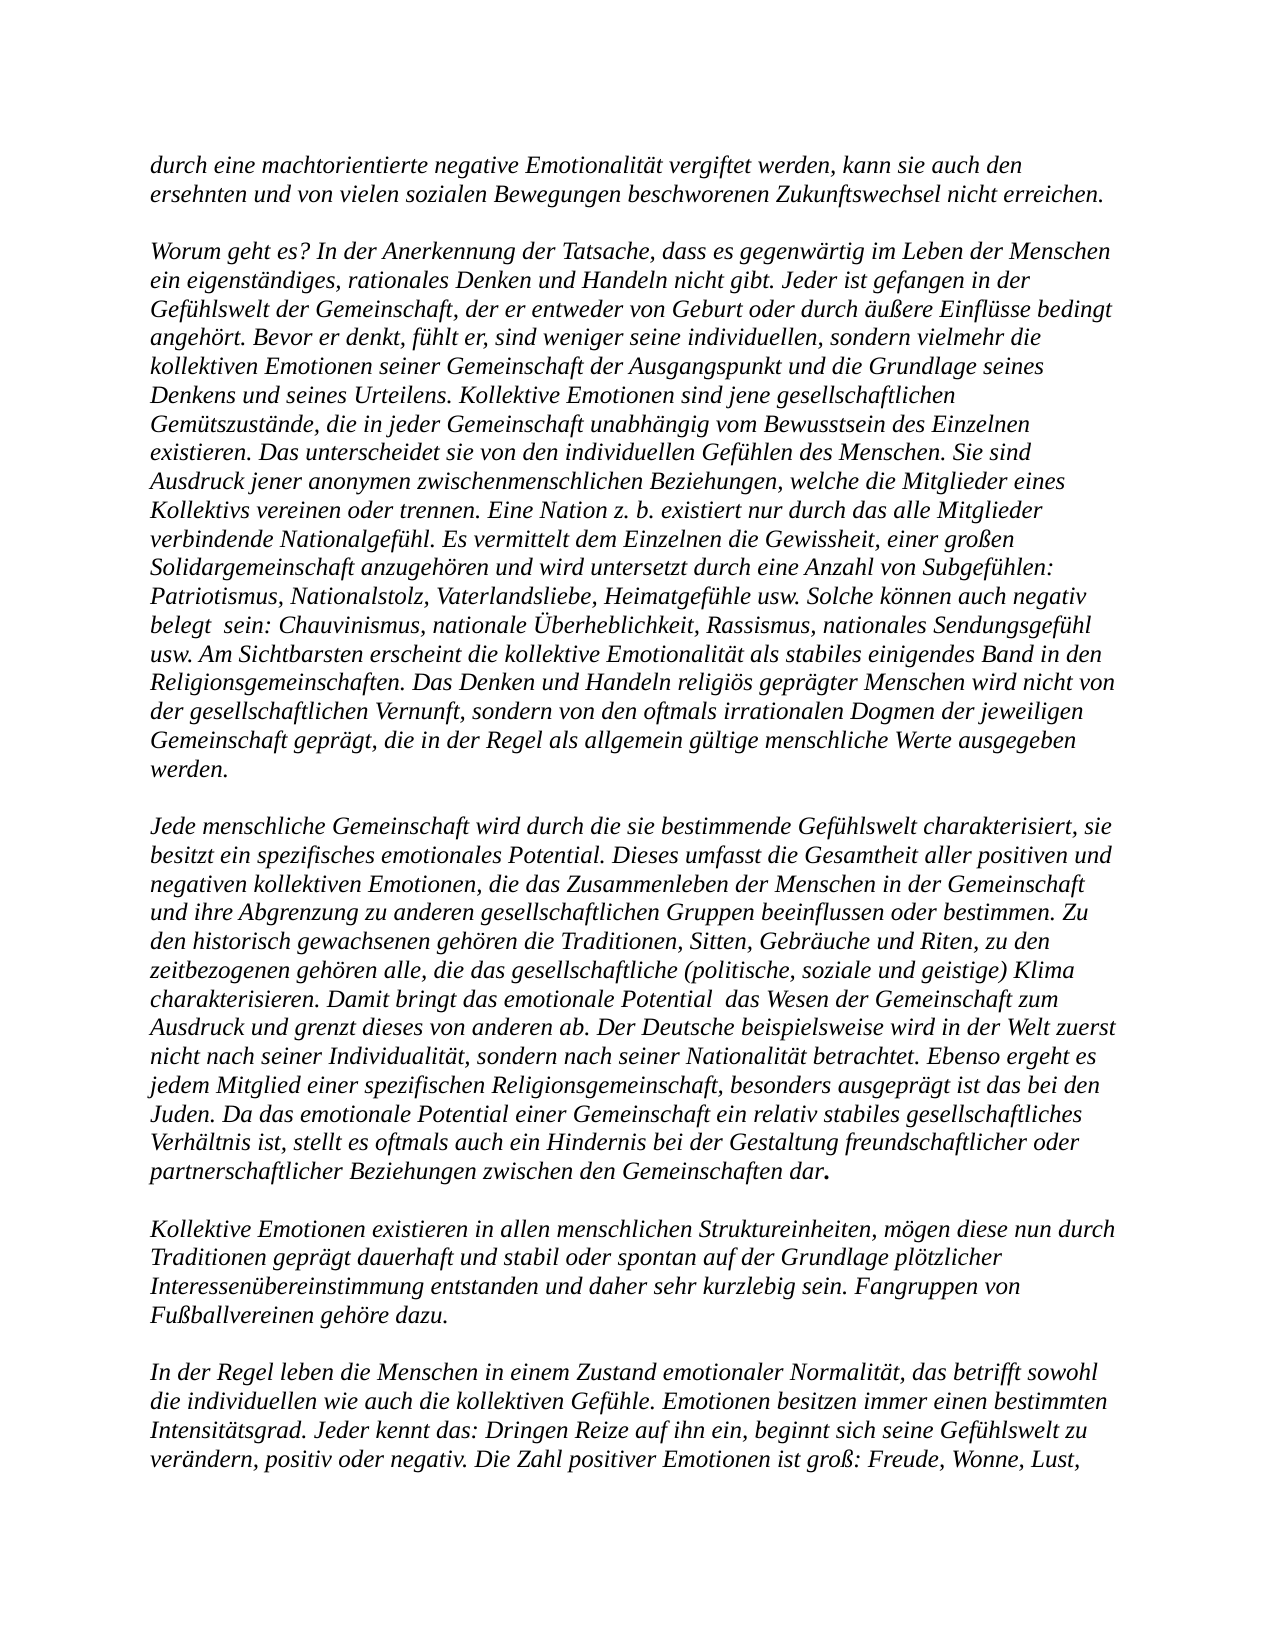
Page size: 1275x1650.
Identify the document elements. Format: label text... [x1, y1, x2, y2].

text Kollektive Emotionen existieren in allen menschlichen Struktureinheiten, mögen diese nun durch Traditionen geprägt dauerhaft und stabil oder spontan auf der Grundlage plötzlicher Interessenübereinstimmung entstanden und daher sehr kurzlebig sein. Fangruppen von Fußballvereinen gehöre dazu. [150, 1214, 1125, 1329]
text Worum geht es? In der Anerkennung der Tatsache, dass es gegenwärtig im Leben der Menschen ein eigenständiges, rationales Denken und Handeln nicht gibt. Jeder ist gefangen in der Gefühlswelt der Gemeinschaft, der er entweder von Geburt oder durch äußere Einflüsse bedingt angehört. Bevor er denkt, fühlt er, sind weniger seine individuellen, sondern vielmehr die kollektiven Emotionen seiner Gemeinschaft der Ausgangspunkt und die Grundlage seines Denkens und seines Urteilens. Kollektive Emotionen sind jene gesellschaftlichen Gemütszustände, die in jeder Gemeinschaft unabhängig vom Bewusstsein des Einzelnen existieren. Das unterscheidet sie von den individuellen Gefühlen des Menschen. Sie sind Ausdruck jener anonymen zwischenmenschlichen Beziehungen, welche die Mitglieder eines Kollektivs vereinen oder trennen. Eine Nation z. b. existiert nur durch das alle Mitglieder verbindende Nationalgefühl. Es vermittelt dem Einzelnen die Gewissheit, einer großen Solidargemeinschaft anzugehören und wird untersetzt durch eine Anzahl von Subgefühlen: Patriotismus, Nationalstolz, Vaterlandsliebe, Heimatgefühle usw. Solche können auch negativ belegt sein: Chauvinismus, nationale Überheblichkeit, Rassismus, nationales Sendungsgefühl usw. Am Sichtbarsten erscheint die kollektive Emotionalität als stabiles einigendes Band in den Religionsgemeinschaften. Das Denken und Handeln religiös geprägter Menschen wird nicht von der gesellschaftlichen Vernunft, sondern von den oftmals irrationalen Dogmen der jeweiligen Gemeinschaft geprägt, die in der Regel als allgemein gültige menschliche Werte ausgegeben werden. [150, 236, 1125, 782]
text In der Regel leben die Menschen in einem Zustand emotionaler Normalität, das betrifft sowohl die individuellen wie auch die kollektiven Gefühle. Emotionen besitzen immer einen bestimmten Intensitätsgrad. Jeder kennt das: Dringen Reize auf ihn ein, beginnt sich seine Gefühlswelt zu verändern, positiv oder negativ. Die Zahl positiver Emotionen ist groß: Freude, Wonne, Lust, [150, 1357, 1125, 1472]
text durch eine machtorientierte negative Emotionalität vergiftet werden, kann sie auch den ersehnten und von vielen sozialen Bewegungen beschworenen Zukunftswechsel nicht erreichen. [150, 150, 1125, 207]
text Jede menschliche Gemeinschaft wird durch die sie bestimmende Gefühlswelt charakterisiert, sie besitzt ein spezifisches emotionales Potential. Dieses umfasst die Gesamtheit aller positiven und negativen kollektiven Emotionen, die das Zusammenleben der Menschen in der Gemeinschaft und ihre Abgrenzung zu anderen gesellschaftlichen Gruppen beeinflussen oder bestimmen. Zu den historisch gewachsenen gehören die Traditionen, Sitten, Gebräuche und Riten, zu den zeitbezogenen gehören alle, die das gesellschaftliche (politische, soziale und geistige) Klima charakterisieren. Damit bringt das emotionale Potential das Wesen der Gemeinschaft zum Ausdruck und grenzt dieses von anderen ab. Der Deutsche beispielsweise wird in der Welt zuerst nicht nach seiner Individualität, sondern nach seiner Nationalität betrachtet. Ebenso ergeht es jedem Mitglied einer spezifischen Religionsgemeinschaft, besonders ausgeprägt ist das bei den Juden. Da das emotionale Potential einer Gemeinschaft ein relativ stabiles gesellschaftliches Verhältnis ist, stellt es oftmals auch ein Hindernis bei der Gestaltung freundschaftlicher oder partnerschaftlicher Beziehungen zwischen den Gemeinschaften dar. [150, 811, 1125, 1185]
